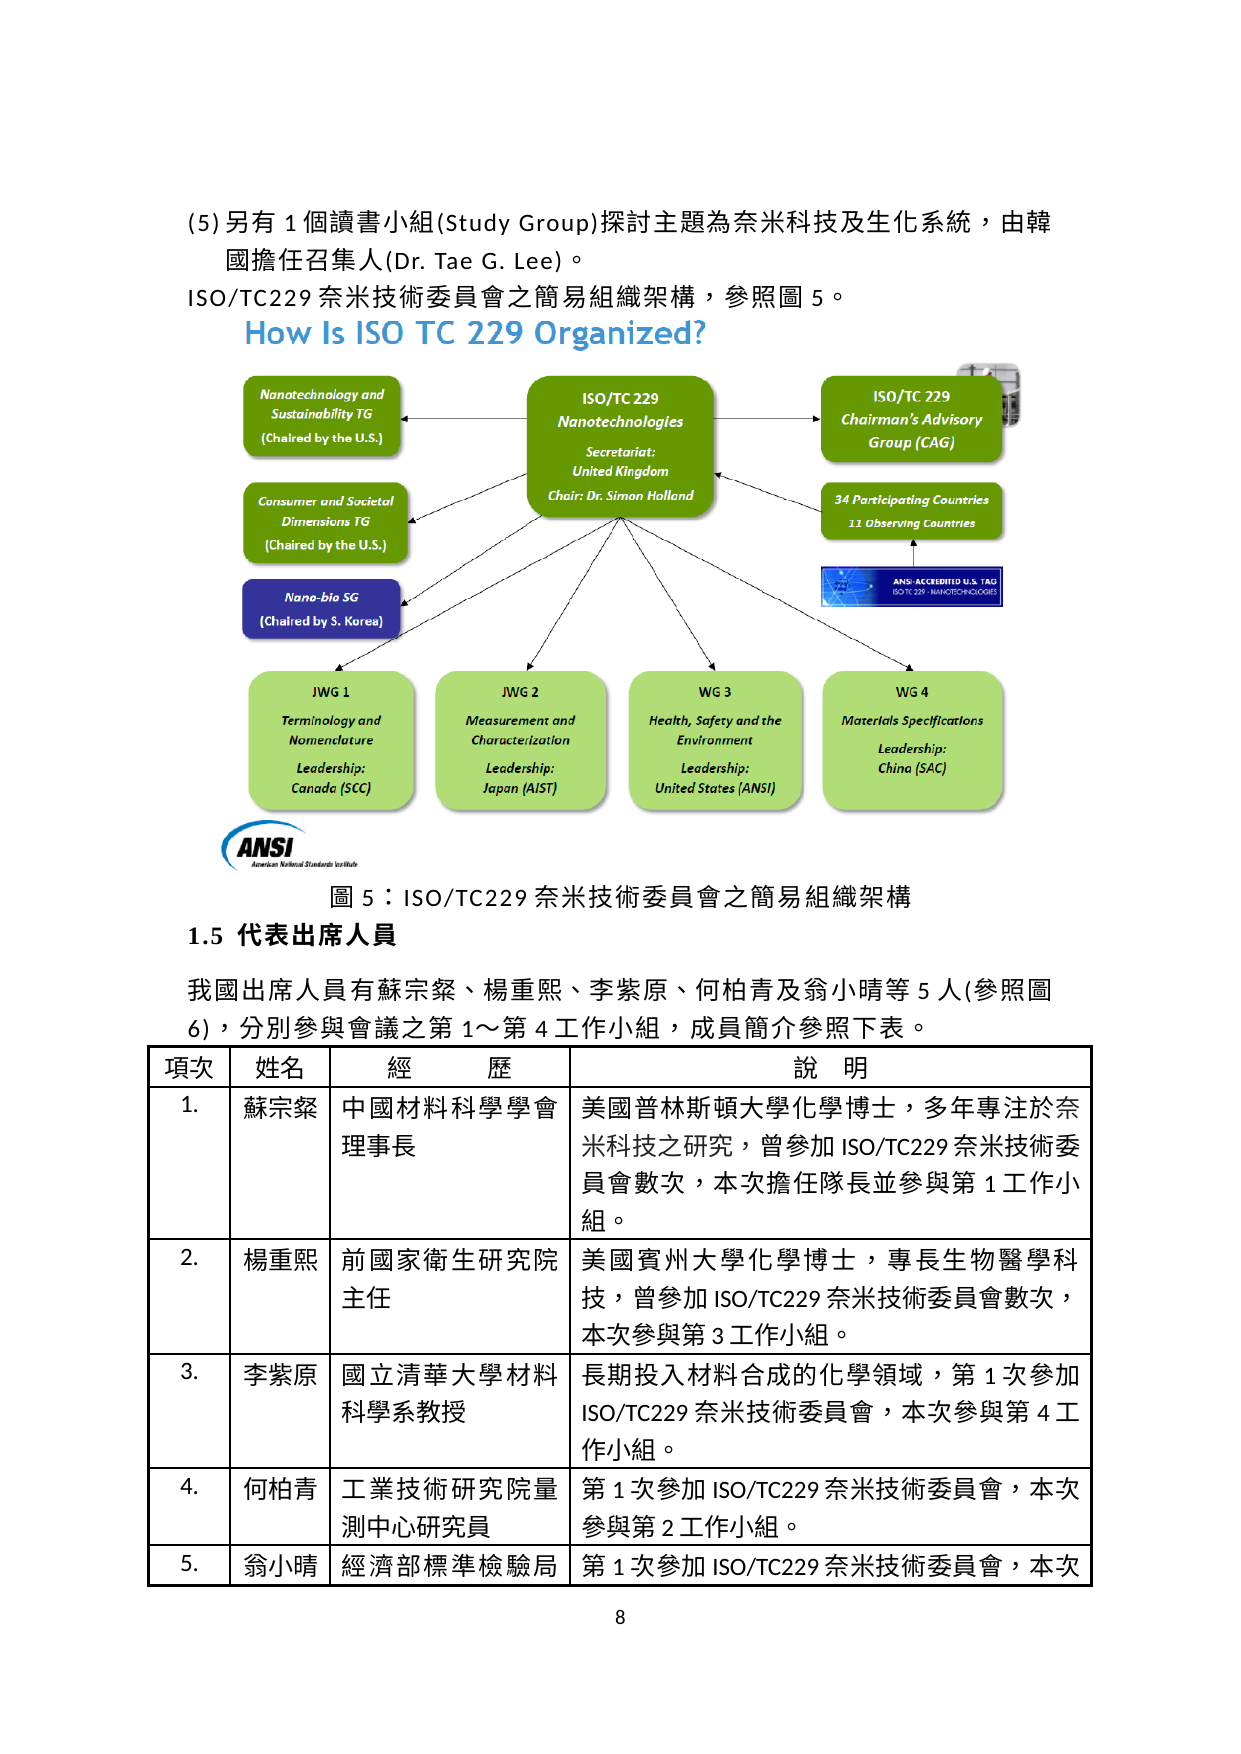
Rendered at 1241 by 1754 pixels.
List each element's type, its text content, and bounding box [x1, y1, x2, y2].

table_cell 1. [150, 1088, 229, 1238]
table_cell 中國材料科學學會理事長 [331, 1088, 569, 1238]
table_cell 3. [150, 1355, 229, 1467]
table_header 經 歷 [331, 1048, 569, 1086]
table_cell 第1次參加ISO/TC229奈米技術委員會，本次參與第2工作小組。 [571, 1469, 1090, 1544]
table_cell 前國家衛生研究院主任 [331, 1240, 569, 1352]
table_cell 翁小晴 [231, 1546, 329, 1584]
table_cell 美國普林斯頓大學化學博士，多年專注於奈米科技之研究，曾參加ISO/TC229奈米技術委員會數次，本次擔任隊長並參與第1工作小組。 [571, 1088, 1090, 1238]
table_cell 何柏青 [231, 1469, 329, 1544]
picture [217, 314, 1023, 875]
table_cell 工業技術研究院量測中心研究員 [331, 1469, 569, 1544]
table_cell 2. [150, 1240, 229, 1352]
text 圖5：ISO/TC229奈米技術委員會之簡易組織架構 [187, 877, 1053, 914]
list 另有1個讀書小組(Study Group)探討主題為奈米科技及生化系統，由韓國擔任召集人(Dr. Tae G. Lee)。 [187, 202, 1053, 277]
text ISO/TC229奈米技術委員會之簡易組織架構，參照圖5。 [187, 277, 1053, 314]
table_cell 美國賓州大學化學博士，專長生物醫學科技，曾參加ISO/TC229奈米技術委員會數次，本次參與第3工作小組。 [571, 1240, 1090, 1352]
table_cell 蘇宗粲 [231, 1088, 329, 1238]
table_cell 第1次參加ISO/TC229奈米技術委員會，本次 [571, 1546, 1090, 1584]
subtitle 1.5 代表出席人員 [187, 914, 1053, 952]
table_header 項次 [150, 1048, 229, 1086]
table_cell 國立清華大學材料科學系教授 [331, 1355, 569, 1467]
table_cell 4. [150, 1469, 229, 1544]
text 我國出席人員有蘇宗粲、楊重熙、李紫原、何柏青及翁小晴等5人(參照圖6)，分別參與會議之第1～第4工作小組，成員簡介參照下表。 [187, 970, 1053, 1045]
table_header 姓名 [231, 1048, 329, 1086]
table_cell 楊重熙 [231, 1240, 329, 1352]
table_header 說 明 [571, 1048, 1090, 1086]
table_cell 5. [150, 1546, 229, 1584]
table_cell 長期投入材料合成的化學領域，第1次參加ISO/TC229奈米技術委員會，本次參與第4工作小組。 [571, 1355, 1090, 1467]
table_cell 李紫原 [231, 1355, 329, 1467]
table_cell 經濟部標準檢驗局 [331, 1546, 569, 1584]
